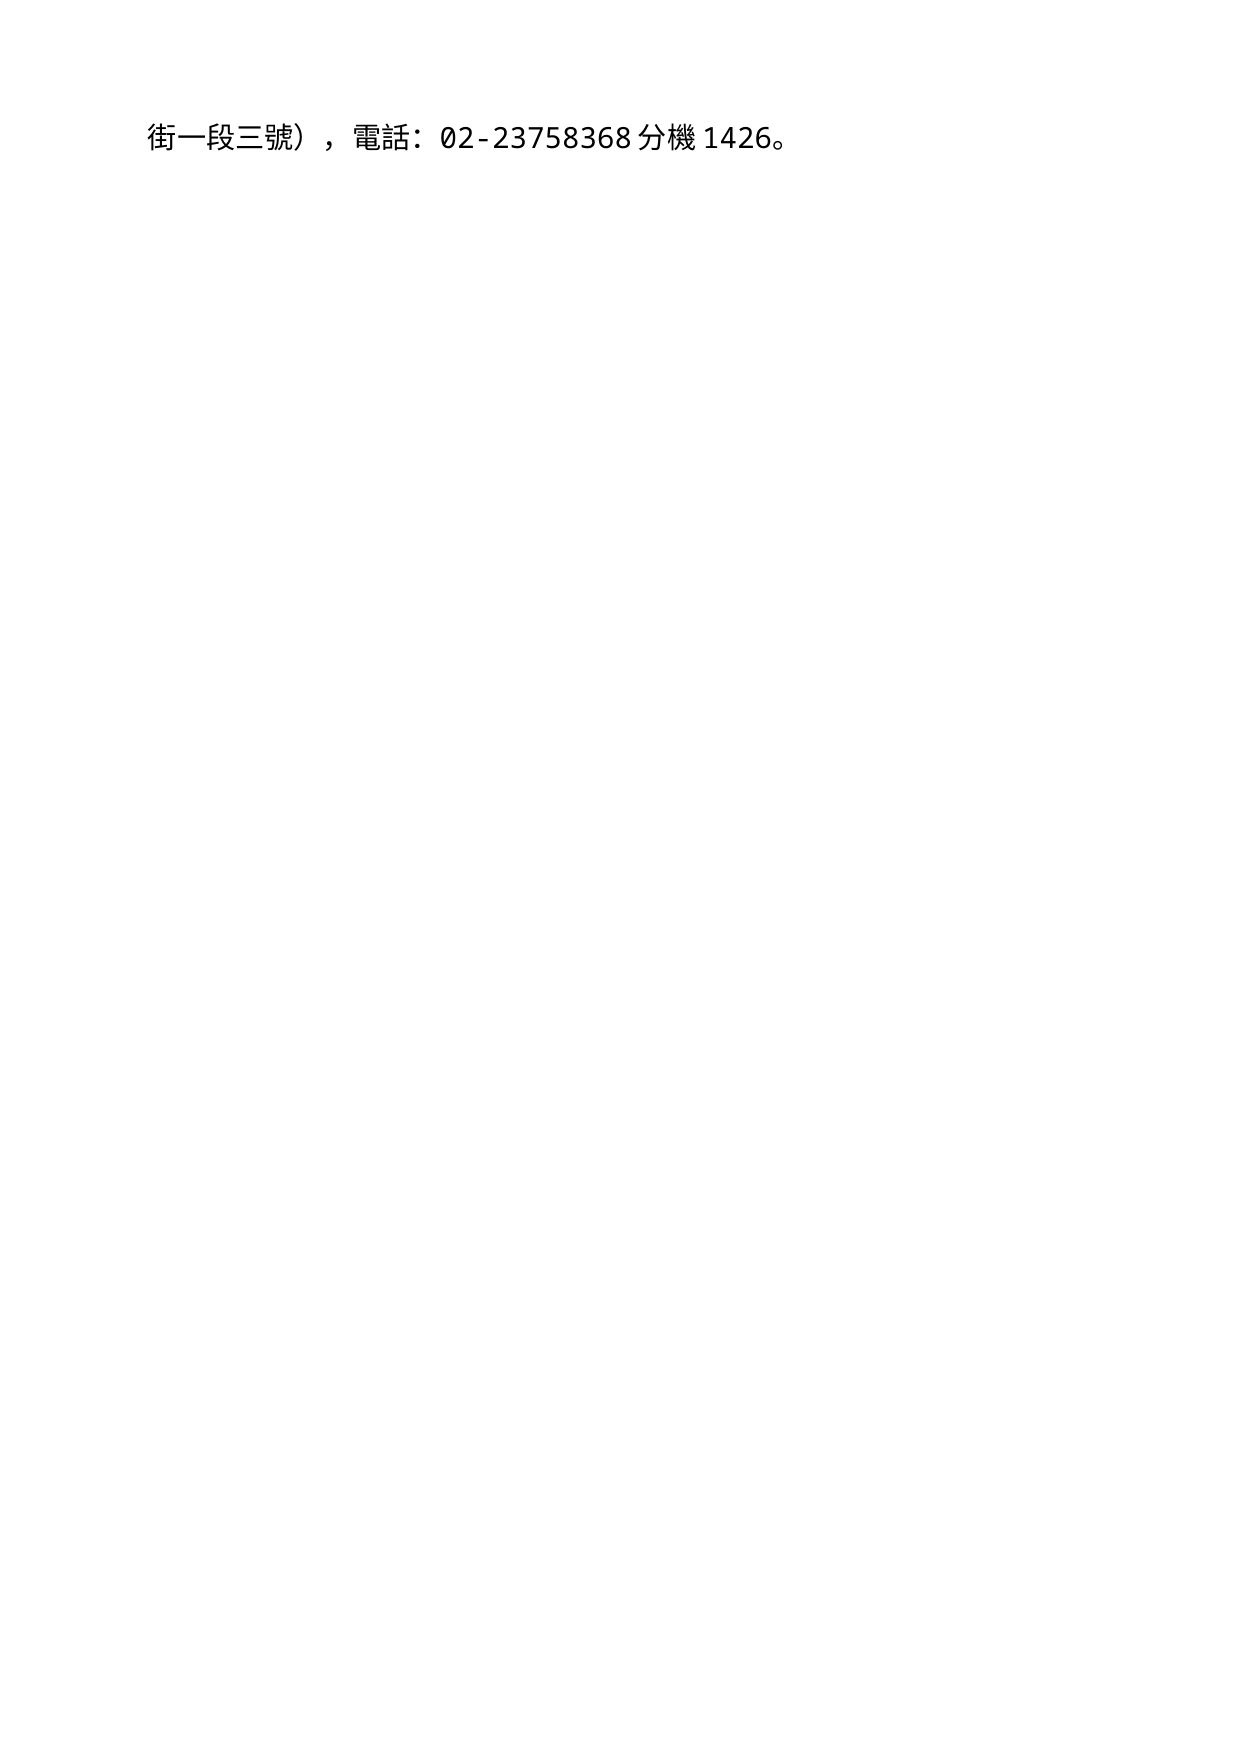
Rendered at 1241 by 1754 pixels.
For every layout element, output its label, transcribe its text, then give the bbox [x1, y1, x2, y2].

text 街一段三號），電話：02-23758368分機1426。 [148, 106, 1092, 158]
